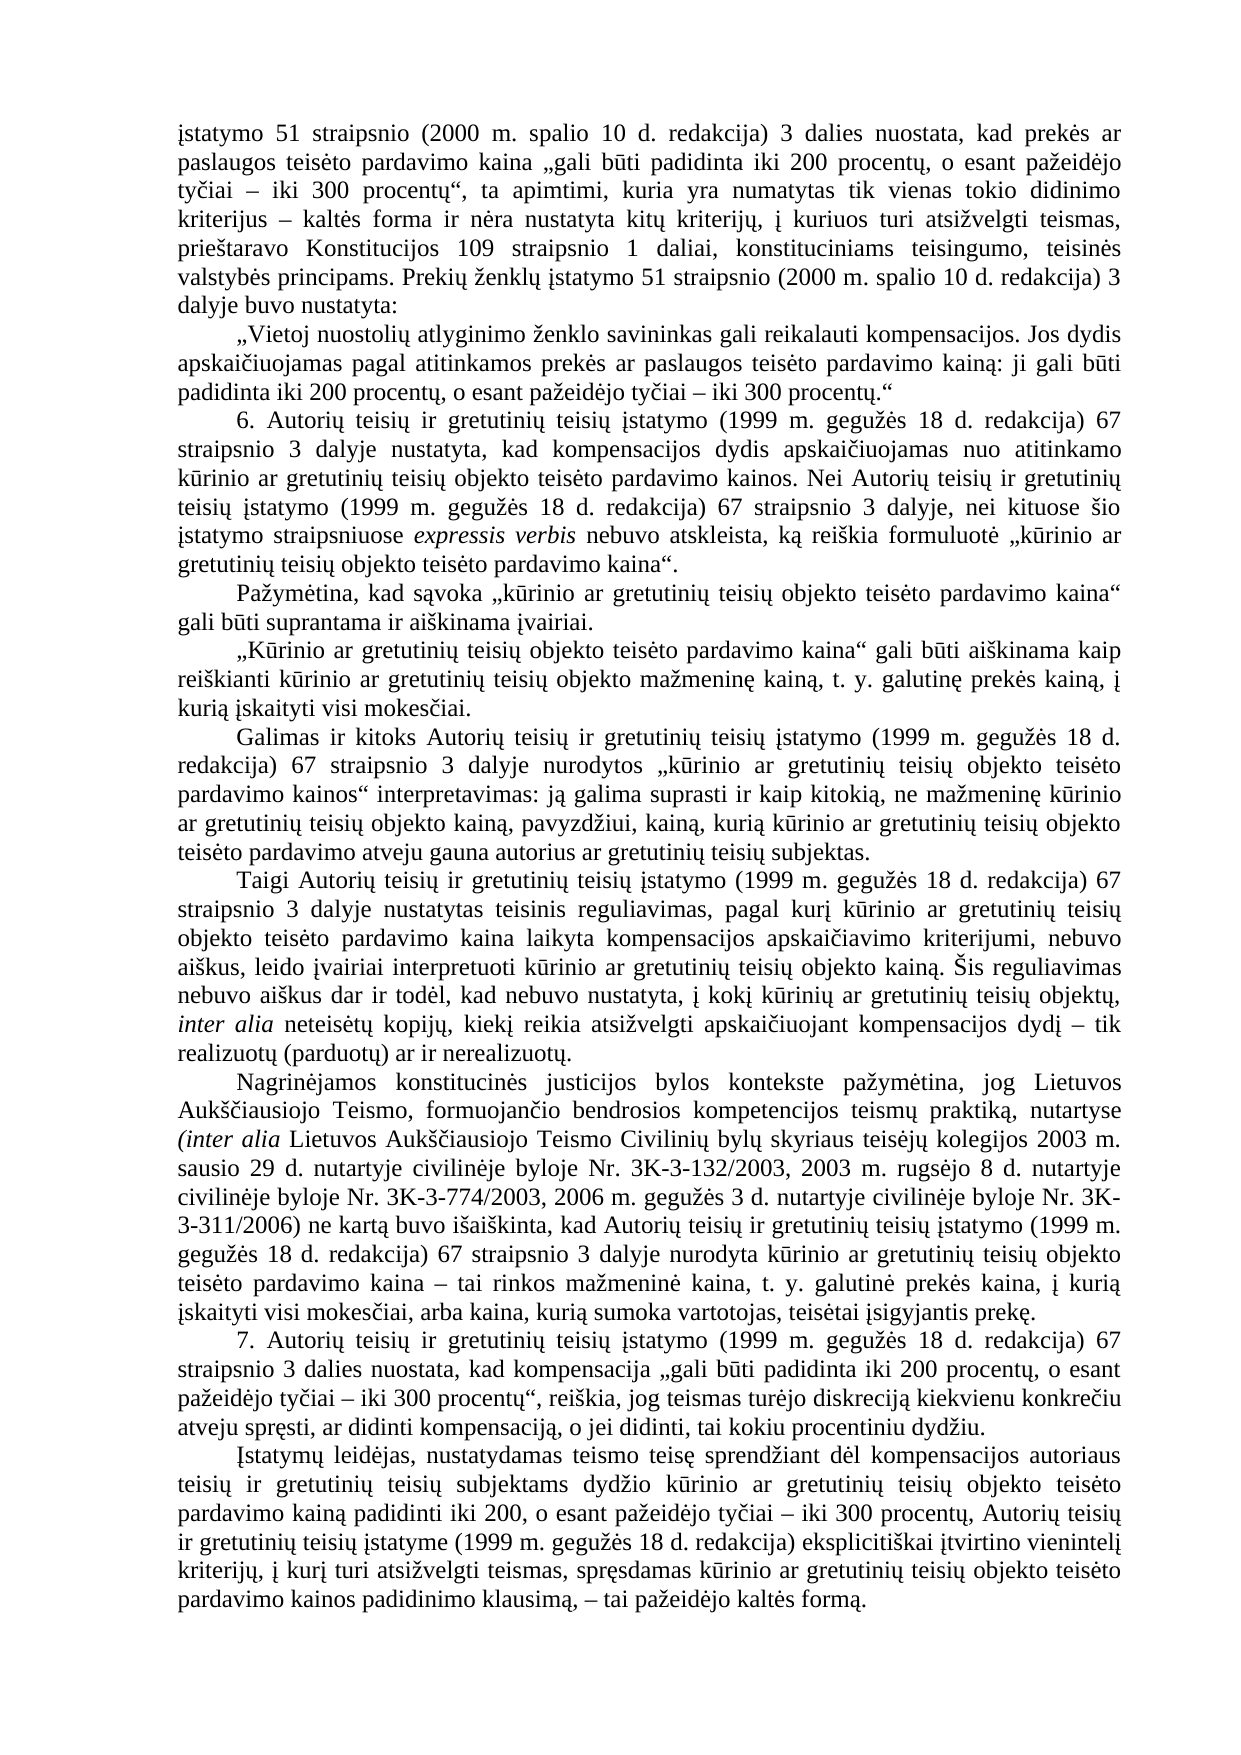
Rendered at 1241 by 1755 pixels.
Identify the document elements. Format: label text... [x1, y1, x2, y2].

text Galimas ir kitoks Autorių teisių ir gretutinių teisių įstatymo (1999 m. gegužės 18 d. redakcija) 67 straipsnio 3 dalyje nurodytos „kūrinio ar gretutinių teisių objekto teisėto pardavimo kainos“ interpretavimas: ją galima suprasti ir kaip kitokią, ne mažmeninę kūrinio ar gretutinių teisių objekto kainą, pavyzdžiui, kainą, kurią kūrinio ar gretutinių teisių objekto teisėto pardavimo atveju gauna autorius ar gretutinių teisių subjektas. [177, 722, 1122, 866]
text Nagrinėjamos konstitucinės justicijos bylos kontekste pažymėtina, jog Lietuvos Aukščiausiojo Teismo, formuojančio bendrosios kompetencijos teismų praktiką, nutartyse (inter alia Lietuvos Aukščiausiojo Teismo Civilinių bylų skyriaus teisėjų kolegijos 2003 m. sausio 29 d. nutartyje civilinėje byloje Nr. 3K-3-132/2003, 2003 m. rugsėjo 8 d. nutartyje civilinėje byloje Nr. 3K-3-774/2003, 2006 m. gegužės 3 d. nutartyje civilinėje byloje Nr. 3K-3-311/2006) ne kartą buvo išaiškinta, kad Autorių teisių ir gretutinių teisių įstatymo (1999 m. gegužės 18 d. redakcija) 67 straipsnio 3 dalyje nurodyta kūrinio ar gretutinių teisių objekto teisėto pardavimo kaina – tai rinkos mažmeninė kaina, t. y. galutinė prekės kaina, į kurią įskaityti visi mokesčiai, arba kaina, kurią sumoka vartotojas, teisėtai įsigyjantis prekę. [177, 1067, 1122, 1326]
text Įstatymų leidėjas, nustatydamas teismo teisę sprendžiant dėl kompensacijos autoriaus teisių ir gretutinių teisių subjektams dydžio kūrinio ar gretutinių teisių objekto teisėto pardavimo kainą padidinti iki 200, o esant pažeidėjo tyčiai – iki 300 procentų, Autorių teisių ir gretutinių teisių įstatyme (1999 m. gegužės 18 d. redakcija) eksplicitiškai įtvirtino vienintelį kriterijų, į kurį turi atsižvelgti teismas, spręsdamas kūrinio ar gretutinių teisių objekto teisėto pardavimo kainos padidinimo klausimą, – tai pažeidėjo kaltės formą. [177, 1441, 1122, 1613]
text įstatymo 51 straipsnio (2000 m. spalio 10 d. redakcija) 3 dalies nuostata, kad prekės ar paslaugos teisėto pardavimo kaina „gali būti padidinta iki 200 procentų, o esant pažeidėjo tyčiai – iki 300 procentų“, ta apimtimi, kuria yra numatytas tik vienas tokio didinimo kriterijus – kaltės forma ir nėra nustatyta kitų kriterijų, į kuriuos turi atsižvelgti teismas, prieštaravo Konstitucijos 109 straipsnio 1 daliai, konstituciniams teisingumo, teisinės valstybės principams. Prekių ženklų įstatymo 51 straipsnio (2000 m. spalio 10 d. redakcija) 3 dalyje buvo nustatyta: [177, 118, 1122, 319]
text 7. Autorių teisių ir gretutinių teisių įstatymo (1999 m. gegužės 18 d. redakcija) 67 straipsnio 3 dalies nuostata, kad kompensacija „gali būti padidinta iki 200 procentų, o esant pažeidėjo tyčiai – iki 300 procentų“, reiškia, jog teismas turėjo diskreciją kiekvienu konkrečiu atveju spręsti, ar didinti kompensaciją, o jei didinti, tai kokiu procentiniu dydžiu. [177, 1326, 1122, 1441]
text „Vietoj nuostolių atlyginimo ženklo savininkas gali reikalauti kompensacijos. Jos dydis apskaičiuojamas pagal atitinkamos prekės ar paslaugos teisėto pardavimo kainą: ji gali būti padidinta iki 200 procentų, o esant pažeidėjo tyčiai – iki 300 procentų.“ [177, 319, 1122, 406]
text „Kūrinio ar gretutinių teisių objekto teisėto pardavimo kaina“ gali būti aiškinama kaip reiškianti kūrinio ar gretutinių teisių objekto mažmeninę kainą, t. y. galutinę prekės kainą, į kurią įskaityti visi mokesčiai. [177, 636, 1122, 722]
text Pažymėtina, kad sąvoka „kūrinio ar gretutinių teisių objekto teisėto pardavimo kaina“ gali būti suprantama ir aiškinama įvairiai. [177, 578, 1122, 636]
text Taigi Autorių teisių ir gretutinių teisių įstatymo (1999 m. gegužės 18 d. redakcija) 67 straipsnio 3 dalyje nustatytas teisinis reguliavimas, pagal kurį kūrinio ar gretutinių teisių objekto teisėto pardavimo kaina laikyta kompensacijos apskaičiavimo kriterijumi, nebuvo aiškus, leido įvairiai interpretuoti kūrinio ar gretutinių teisių objekto kainą. Šis reguliavimas nebuvo aiškus dar ir todėl, kad nebuvo nustatyta, į kokį kūrinių ar gretutinių teisių objektų, inter alia neteisėtų kopijų, kiekį reikia atsižvelgti apskaičiuojant kompensacijos dydį – tik realizuotų (parduotų) ar ir nerealizuotų. [177, 866, 1122, 1067]
text 6. Autorių teisių ir gretutinių teisių įstatymo (1999 m. gegužės 18 d. redakcija) 67 straipsnio 3 dalyje nustatyta, kad kompensacijos dydis apskaičiuojamas nuo atitinkamo kūrinio ar gretutinių teisių objekto teisėto pardavimo kainos. Nei Autorių teisių ir gretutinių teisių įstatymo (1999 m. gegužės 18 d. redakcija) 67 straipsnio 3 dalyje, nei kituose šio įstatymo straipsniuose expressis verbis nebuvo atskleista, ką reiškia formuluotė „kūrinio ar gretutinių teisių objekto teisėto pardavimo kaina“. [177, 406, 1122, 578]
